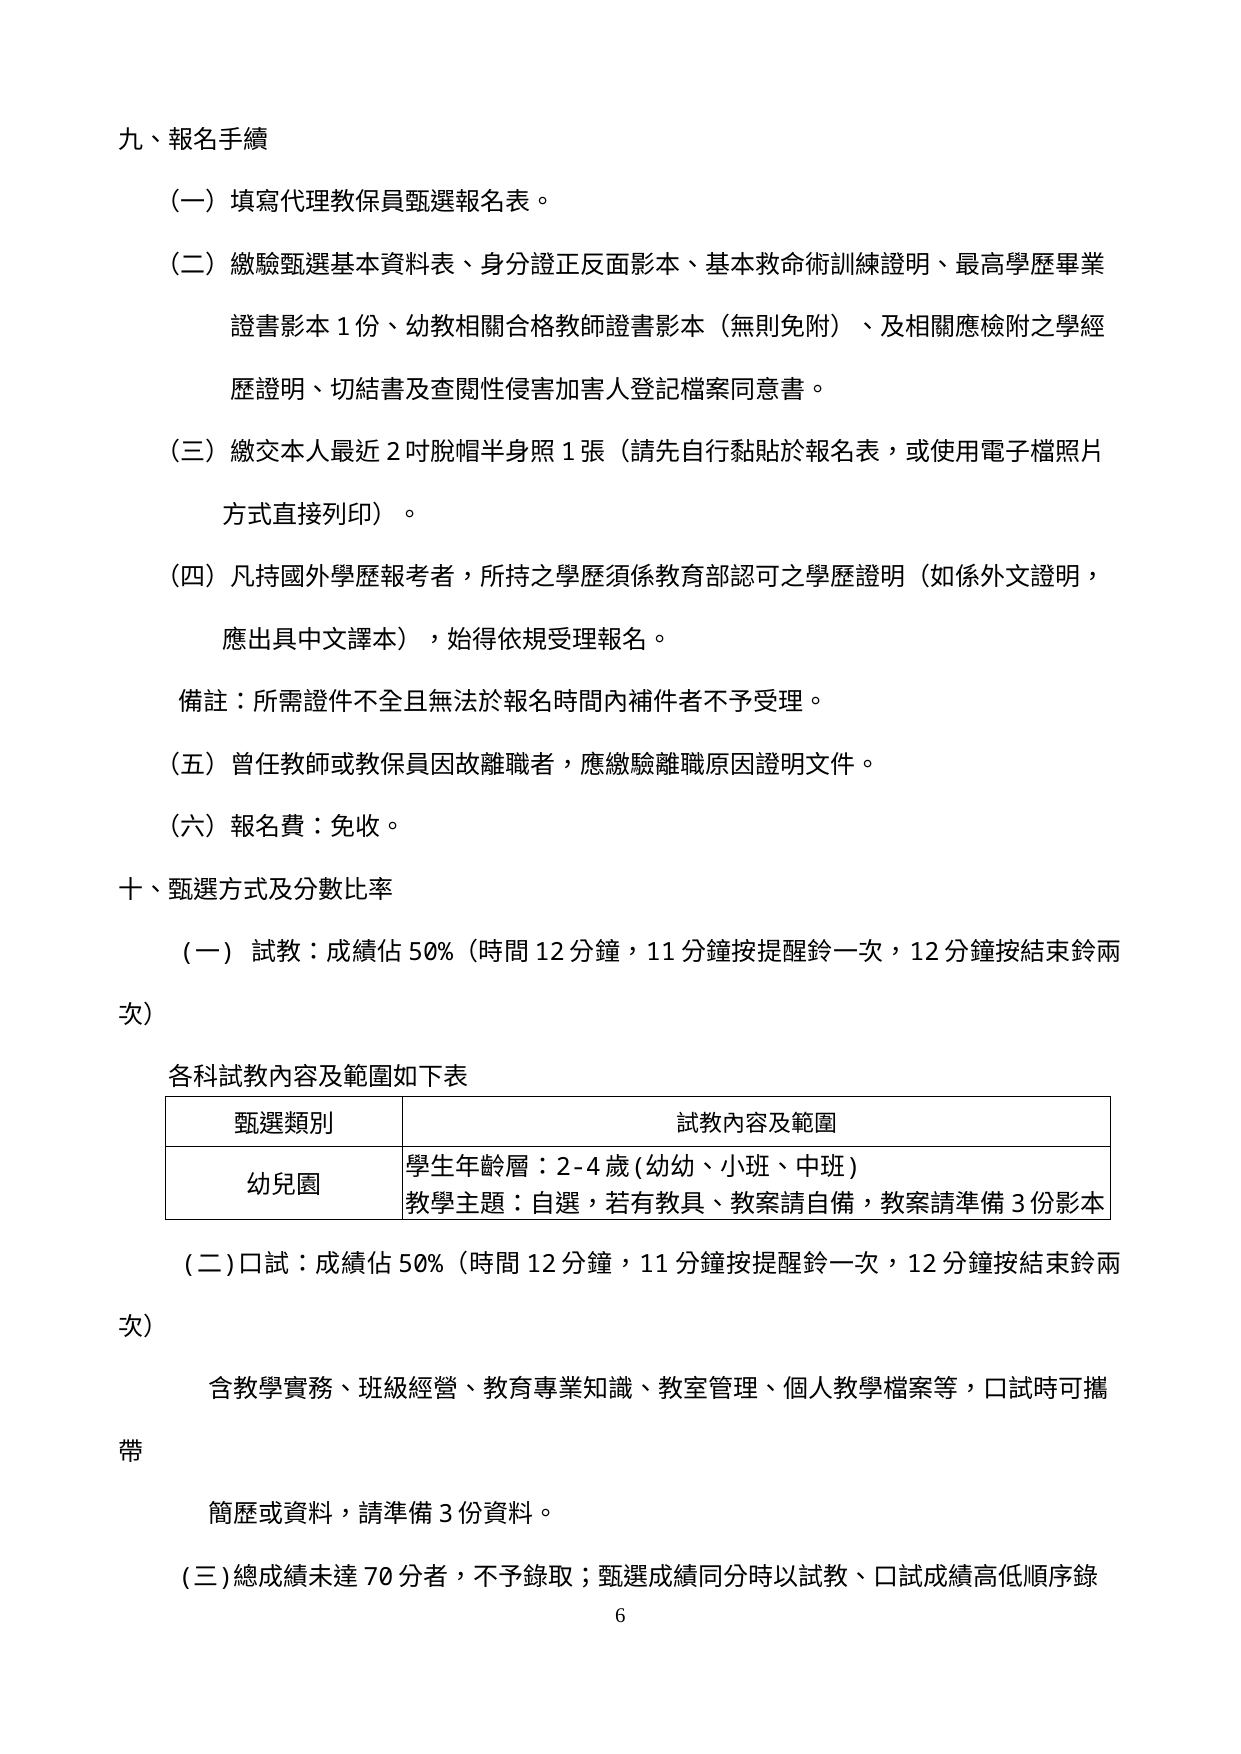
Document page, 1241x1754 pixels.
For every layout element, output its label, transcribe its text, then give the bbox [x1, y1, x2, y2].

text 各科試教內容及範圍如下表 [118, 1033, 1122, 1096]
text （一）填寫代理教保員甄選報名表。 [118, 158, 1122, 221]
text （三）繳交本人最近2吋脫帽半身照1張（請先自行黏貼於報名表，或使用電子檔照片方式直接列印）。 [156, 408, 1122, 533]
text (三)總成績未達70分者，不予錄取；甄選成績同分時以試教、口試成績高低順序錄 [118, 1533, 1122, 1595]
text 十、甄選方式及分數比率 [118, 846, 1122, 908]
text 含教學實務、班級經營、教育專業知識、教室管理、個人教學檔案等，口試時可攜帶 [118, 1345, 1122, 1470]
text (二)口試：成績佔50%（時間12分鐘，11分鐘按提醒鈴一次，12分鐘按結束鈴兩次） [118, 1220, 1122, 1345]
table_cell 學生年齡層：2-4歲(幼幼、小班、中班) 教學主題：自選，若有教具、教案請自備，教案請準備3份影本 [403, 1147, 1110, 1219]
text （六）報名費：免收。 [156, 783, 1122, 846]
text （二）繳驗甄選基本資料表、身分證正反面影本、基本救命術訓練證明、最高學歷畢業證書影本1份、幼教相關合格教師證書影本（無則免附）、及相關應檢附之學經歷證明、切結書及查閱性侵害加害人登記檔案同意書。 [156, 221, 1122, 408]
text 九、報名手續 [118, 96, 1122, 158]
text （五）曾任教師或教保員因故離職者，應繳驗離職原因證明文件。 [156, 721, 1122, 783]
table_cell 幼兒園 [166, 1147, 402, 1219]
text 備註：所需證件不全且無法於報名時間內補件者不予受理。 [118, 658, 1122, 721]
table_header 甄選類別 [166, 1097, 402, 1146]
text （四）凡持國外學歷報考者，所持之學歷須係教育部認可之學歷證明（如係外文證明，應出具中文譯本），始得依規受理報名。 [156, 533, 1122, 658]
table_header 試教內容及範圍 [403, 1097, 1110, 1146]
text (一) 試教：成績佔50%（時間12分鐘，11分鐘按提醒鈴一次，12分鐘按結束鈴兩次） [118, 908, 1122, 1033]
text 簡歷或資料，請準備3份資料。 [118, 1470, 1122, 1533]
